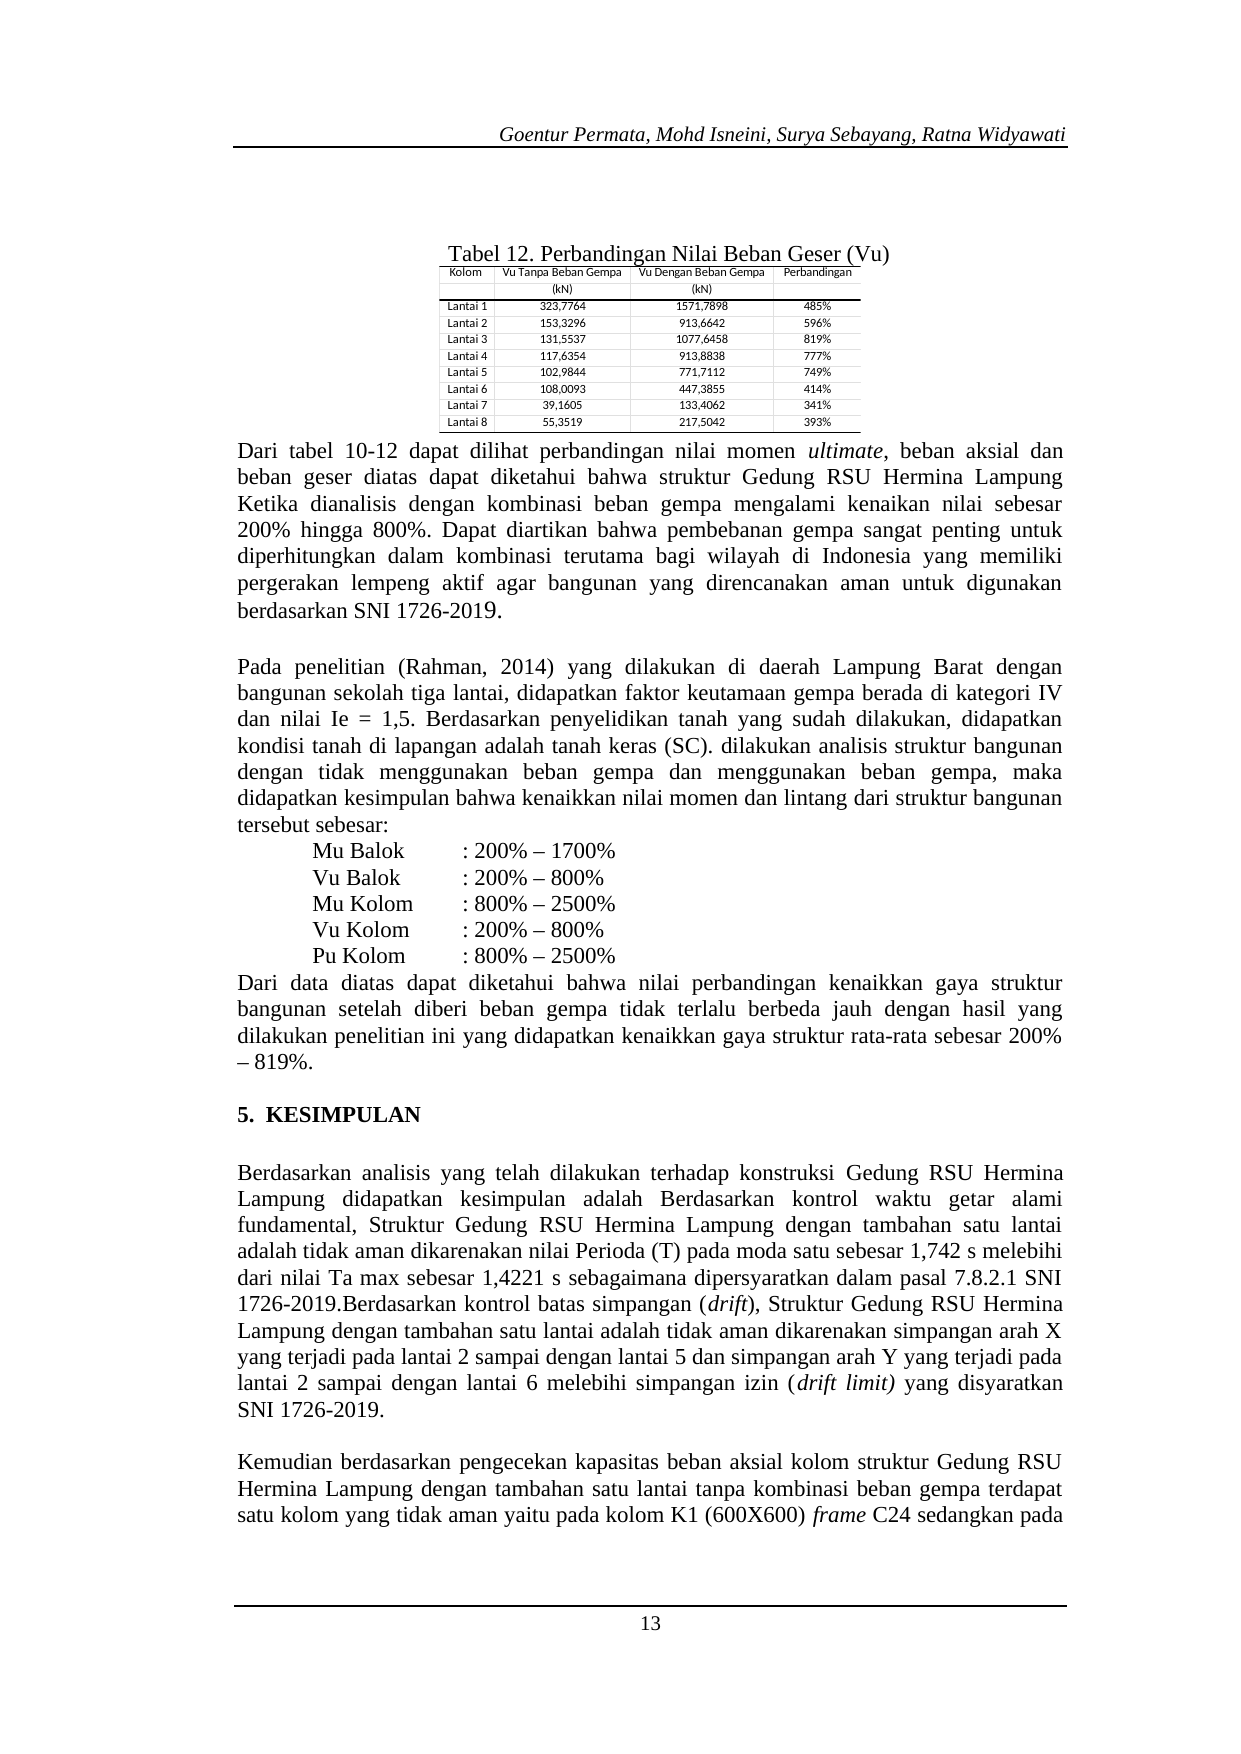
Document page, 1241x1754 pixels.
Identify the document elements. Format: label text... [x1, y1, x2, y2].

text Dari data diatas dapat diketahui bahwa nilai perbandingan kenaikkan gaya struktur bangunan setelah diberi beban gempa tidak terlalu berbeda jauh dengan hasil yang dilakukan penelitian ini yang didapatkan kenaikkan gaya struktur rata-rata sebesar 200% – 819%. [237, 969, 1063, 1074]
list Vu Balok : 200% – 800% [312, 863, 1063, 890]
text Kemudian berdasarkan pengecekan kapasitas beban aksial kolom struktur Gedung RSU Hermina Lampung dengan tambahan satu lantai tanpa kombinasi beban gempa terdapat satu kolom yang tidak aman yaitu pada kolom K1 (600X600) frame C24 sedangkan pada [237, 1448, 1063, 1527]
list Pu Kolom : 800% – 2500% [312, 943, 1063, 969]
list Mu Kolom : 800% – 2500% [312, 890, 1063, 916]
text Pada penelitian (Rahman, 2014)⁠ yang dilakukan di daerah Lampung Barat dengan bangunan sekolah tiga lantai, didapatkan faktor keutamaan gempa berada di kategori IV dan nilai Ie = 1,5. Berdasarkan penyelidikan tanah yang sudah dilakukan, didapatkan kondisi tanah di lapangan adalah tanah keras (SC). dilakukan analisis struktur bangunan dengan tidak menggunakan beban gempa dan menggunakan beban gempa, maka didapatkan kesimpulan bahwa kenaikkan nilai momen dan lintang dari struktur bangunan tersebut sebesar: [237, 653, 1063, 837]
subtitle Tabel 12. Perbandingan Nilai Beban Geser (Vu) [274, 240, 1063, 266]
text 5. KESIMPULAN [237, 1101, 1063, 1127]
list Vu Kolom : 200% – 800% [312, 916, 1063, 943]
text Dari tabel 10-12 dapat dilihat perbandingan nilai momen ultimate, beban aksial dan beban geser diatas dapat diketahui bahwa struktur Gedung RSU Hermina Lampung Ketika dianalisis dengan kombinasi beban gempa mengalami kenaikan nilai sebesar 200% hingga 800%. Dapat diartikan bahwa pembebanan gempa sangat penting untuk diperhitungkan dalam kombinasi terutama bagi wilayah di Indonesia yang memiliki pergerakan lempeng aktif agar bangunan yang direncanakan aman untuk digunakan berdasarkan SNI 1726-2019. [237, 437, 1063, 624]
list Mu Balok : 200% – 1700% [312, 837, 1063, 863]
text Berdasarkan analisis yang telah dilakukan terhadap konstruksi Gedung RSU Hermina Lampung didapatkan kesimpulan adalah Berdasarkan kontrol waktu getar alami fundamental, Struktur Gedung RSU Hermina Lampung dengan tambahan satu lantai adalah tidak aman dikarenakan nilai Perioda (T) pada moda satu sebesar 1,742 s melebihi dari nilai Ta max sebesar 1,4221 s sebagaimana dipersyaratkan dalam pasal 7.8.2.1 SNI 1726-2019.Berdasarkan kontrol batas simpangan (drift), Struktur Gedung RSU Hermina Lampung dengan tambahan satu lantai adalah tidak aman dikarenakan simpangan arah X yang terjadi pada lantai 2 sampai dengan lantai 5 dan simpangan arah Y yang terjadi pada lantai 2 sampai dengan lantai 6 melebihi simpangan izin (drift limit) yang disyaratkan SNI 1726-2019. [237, 1158, 1063, 1422]
